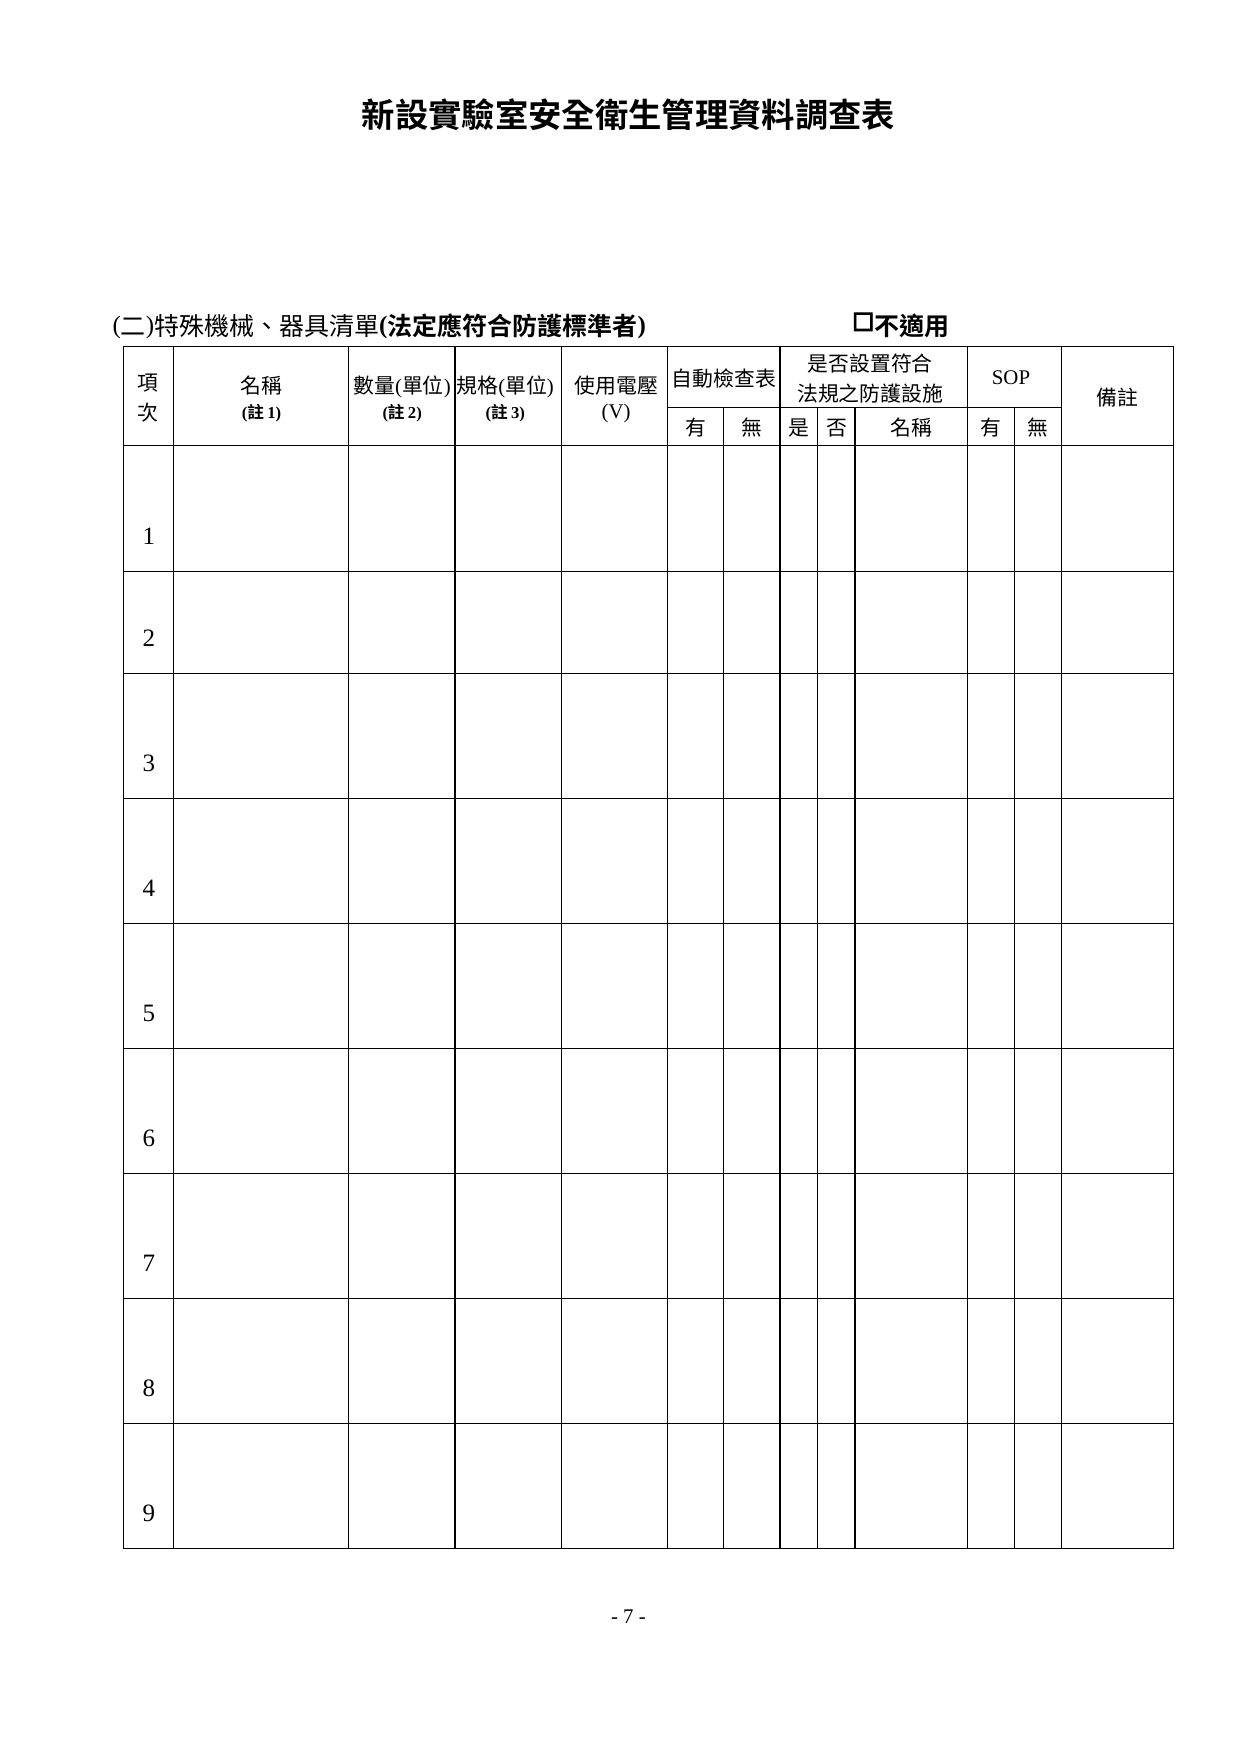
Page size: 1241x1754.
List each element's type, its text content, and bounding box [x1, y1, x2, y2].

table_cell [562, 674, 667, 797]
table_cell [724, 674, 779, 797]
table_header 自動檢查表 [668, 347, 779, 407]
table_cell 8 [124, 1299, 173, 1422]
table_cell 7 [124, 1174, 173, 1297]
table_cell [968, 572, 1014, 672]
table_cell [1015, 446, 1061, 571]
table_cell [668, 924, 723, 1047]
table_cell 6 [124, 1049, 173, 1172]
table_cell [174, 446, 348, 571]
table_header 名稱 (註1) [174, 347, 348, 445]
table_cell [856, 924, 967, 1047]
table_cell [724, 446, 779, 571]
table_cell [456, 1424, 561, 1547]
table_header 備註 [1062, 347, 1173, 445]
table_cell [668, 1049, 723, 1172]
table_cell [174, 572, 348, 672]
table_cell [781, 1299, 817, 1422]
table_cell 是 [781, 408, 817, 445]
table_cell [349, 1174, 454, 1297]
table_cell [818, 924, 854, 1047]
table_cell [856, 446, 967, 571]
table_cell 2 [124, 572, 173, 672]
table_cell [818, 799, 854, 922]
table_cell [349, 1299, 454, 1422]
table_cell [456, 572, 561, 672]
table_cell [724, 1424, 779, 1547]
table_cell [668, 572, 723, 672]
table_cell [174, 799, 348, 922]
table_cell 4 [124, 799, 173, 922]
table_cell [174, 1174, 348, 1297]
table_cell [456, 799, 561, 922]
table_cell [724, 1049, 779, 1172]
table_cell [781, 1174, 817, 1297]
table_cell [818, 1049, 854, 1172]
table_cell [1015, 1299, 1061, 1422]
table_cell 有 [968, 408, 1014, 445]
table_cell [781, 674, 817, 797]
table_cell [856, 1049, 967, 1172]
table_cell 否 [818, 408, 854, 445]
table_cell [818, 572, 854, 672]
table_cell [1062, 1424, 1173, 1547]
table_cell [174, 1049, 348, 1172]
table_cell [818, 674, 854, 797]
table_cell [1062, 1049, 1173, 1172]
table_cell [1015, 924, 1061, 1047]
table_cell 無 [724, 408, 779, 445]
table_cell [349, 1424, 454, 1547]
table_cell [968, 799, 1014, 922]
table_cell 1 [124, 446, 173, 571]
table_cell [562, 1174, 667, 1297]
table_cell 9 [124, 1424, 173, 1547]
table_cell [856, 799, 967, 922]
table_cell [1062, 1174, 1173, 1297]
table_cell [1015, 799, 1061, 922]
table_cell [562, 924, 667, 1047]
table_cell [562, 446, 667, 571]
table_cell [562, 1299, 667, 1422]
table_cell [1015, 1049, 1061, 1172]
table_cell [562, 1049, 667, 1172]
table_cell [1062, 799, 1173, 922]
table_cell [1062, 1299, 1173, 1422]
table_cell [781, 446, 817, 571]
table_cell [349, 674, 454, 797]
table_cell [174, 674, 348, 797]
table_cell [456, 1299, 561, 1422]
table_cell [1062, 572, 1173, 672]
table_cell [668, 674, 723, 797]
table_cell [1015, 1174, 1061, 1297]
table_cell [456, 1174, 561, 1297]
table_cell [781, 1424, 817, 1547]
table_cell [856, 572, 967, 672]
table_cell [349, 1049, 454, 1172]
table_cell [968, 1299, 1014, 1422]
table_header SOP [968, 347, 1061, 407]
table_cell [456, 446, 561, 571]
table_cell [968, 674, 1014, 797]
table_header 規格(單位) (註3) [456, 347, 561, 445]
table_cell 有 [668, 408, 723, 445]
table_cell [174, 1299, 348, 1422]
table_cell [818, 1299, 854, 1422]
table_cell [668, 799, 723, 922]
table_cell [1062, 674, 1173, 797]
table_cell [856, 1299, 967, 1422]
table_header 項 次 [124, 347, 173, 445]
table_cell [349, 446, 454, 571]
table_cell [668, 1299, 723, 1422]
table_cell [456, 924, 561, 1047]
table_cell [968, 924, 1014, 1047]
table_cell [724, 1174, 779, 1297]
table_cell [668, 1174, 723, 1297]
table_cell [724, 924, 779, 1047]
table_cell 5 [124, 924, 173, 1047]
table_cell [1015, 674, 1061, 797]
table_cell [174, 1424, 348, 1547]
table_cell [781, 572, 817, 672]
table_cell [968, 1049, 1014, 1172]
table_cell [668, 1424, 723, 1547]
table_cell [856, 674, 967, 797]
table_cell [1062, 924, 1173, 1047]
table_cell [562, 799, 667, 922]
table_cell [1062, 446, 1173, 571]
table_cell 3 [124, 674, 173, 797]
table_cell [968, 1174, 1014, 1297]
table_cell [1015, 1424, 1061, 1547]
table_cell [1015, 572, 1061, 672]
table_cell [349, 572, 454, 672]
table_cell [781, 799, 817, 922]
table_cell [668, 446, 723, 571]
table_cell [724, 572, 779, 672]
table_cell [968, 446, 1014, 571]
table_cell [724, 799, 779, 922]
table_header 使用電壓 (V) [562, 347, 667, 445]
table_cell [456, 1049, 561, 1172]
table_cell [456, 674, 561, 797]
table_cell 無 [1015, 408, 1061, 445]
table_cell 名稱 [856, 408, 967, 445]
table_cell [562, 1424, 667, 1547]
table_cell [562, 572, 667, 672]
table_cell [856, 1174, 967, 1297]
table_cell [174, 924, 348, 1047]
table_cell [349, 924, 454, 1047]
table_cell [818, 1424, 854, 1547]
table_header 是否設置符合 法規之防護設施 [781, 347, 967, 407]
table_cell [818, 1174, 854, 1297]
table_cell [781, 924, 817, 1047]
text (二)特殊機械、器具清單(法定應符合防護標準者) 不適用 [112, 283, 1228, 346]
table_header 數量(單位) (註2) [349, 347, 454, 445]
table_cell [349, 799, 454, 922]
table_cell [856, 1424, 967, 1547]
table_cell [968, 1424, 1014, 1547]
table_cell [818, 446, 854, 571]
table_cell [781, 1049, 817, 1172]
table_cell [724, 1299, 779, 1422]
